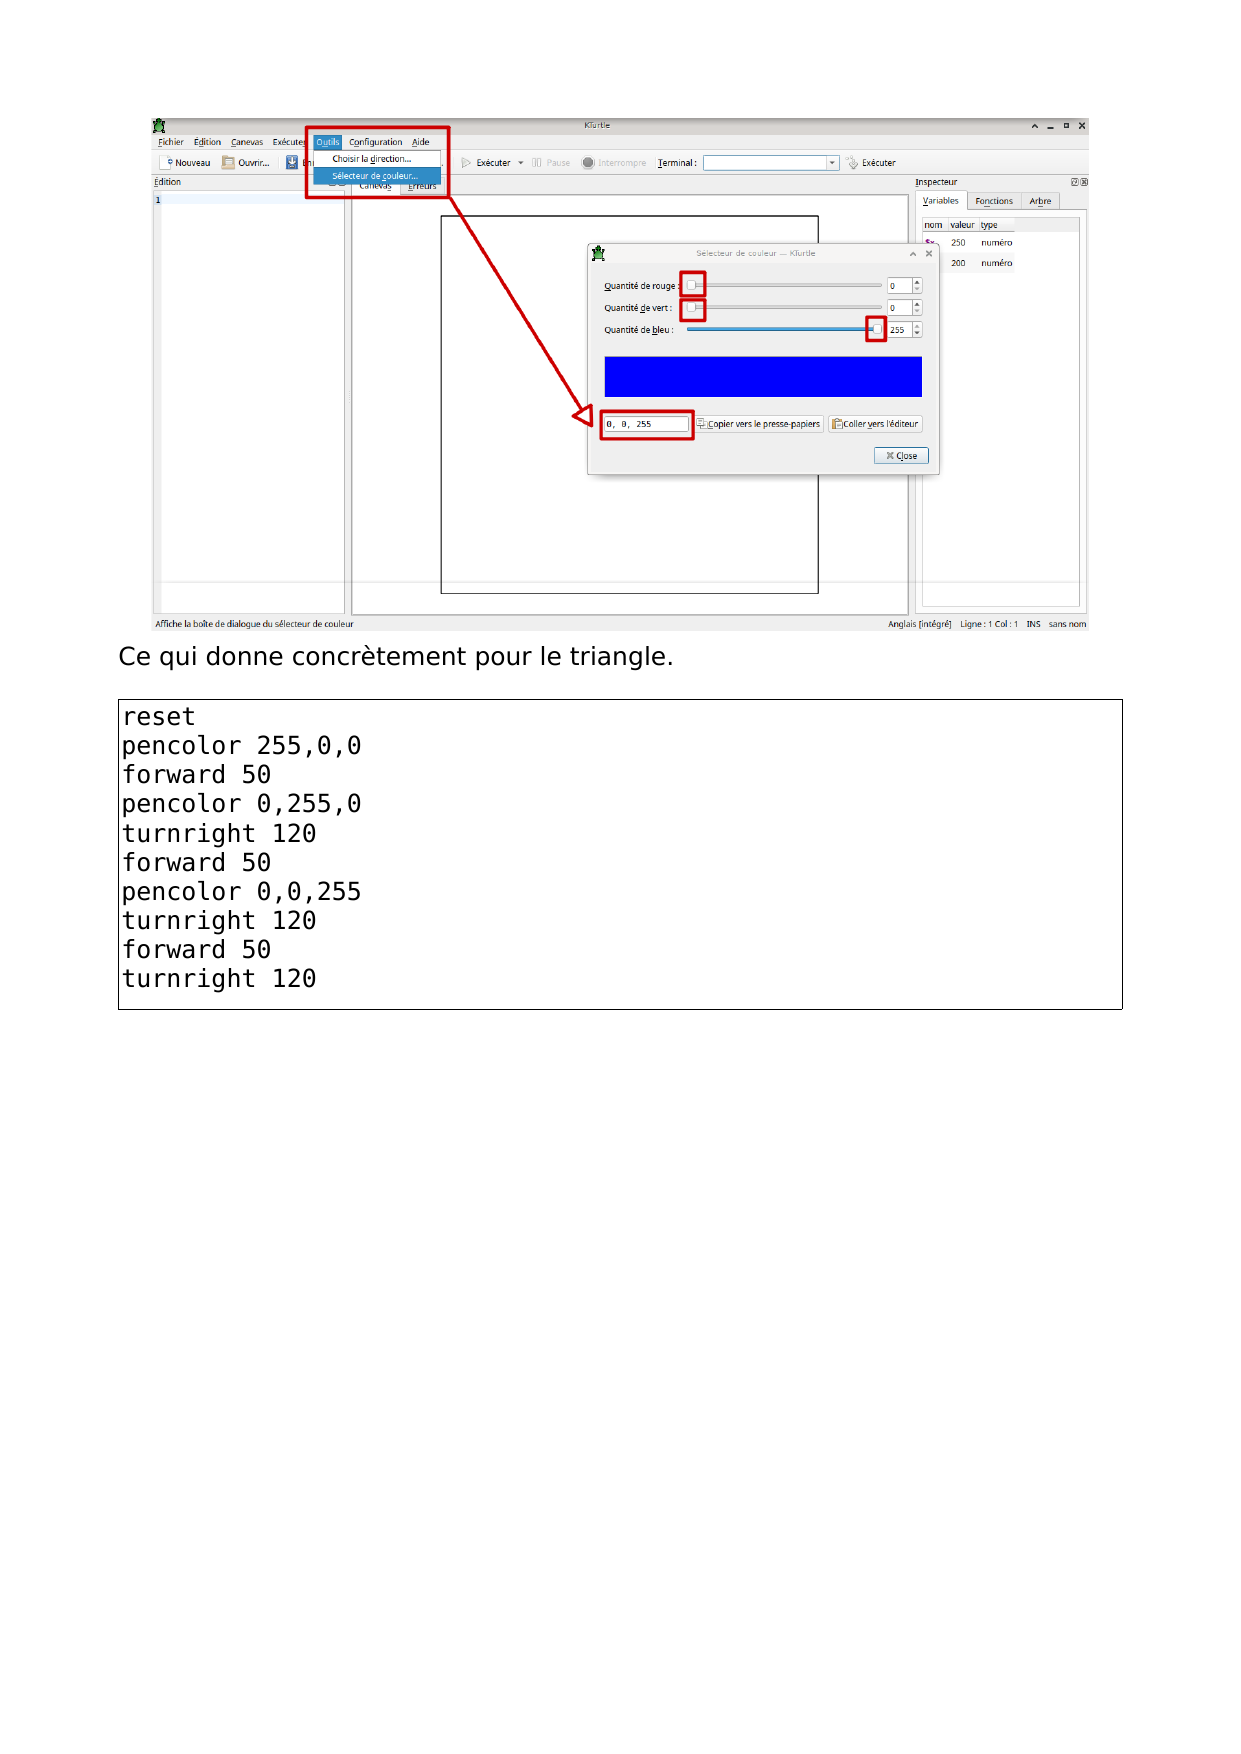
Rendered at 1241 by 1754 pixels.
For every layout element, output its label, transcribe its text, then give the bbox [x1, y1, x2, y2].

picture [151, 118, 1089, 631]
table_header reset pencolor 255,0,0 forward 50 pencolor 0,255,0 turnright 120 forward 50 pencolor 0,0,255 turnright 120 forward 50 turnright 120 [119, 700, 1122, 1008]
text Ce qui donne concrètement pour le triangle. [118, 643, 1122, 672]
